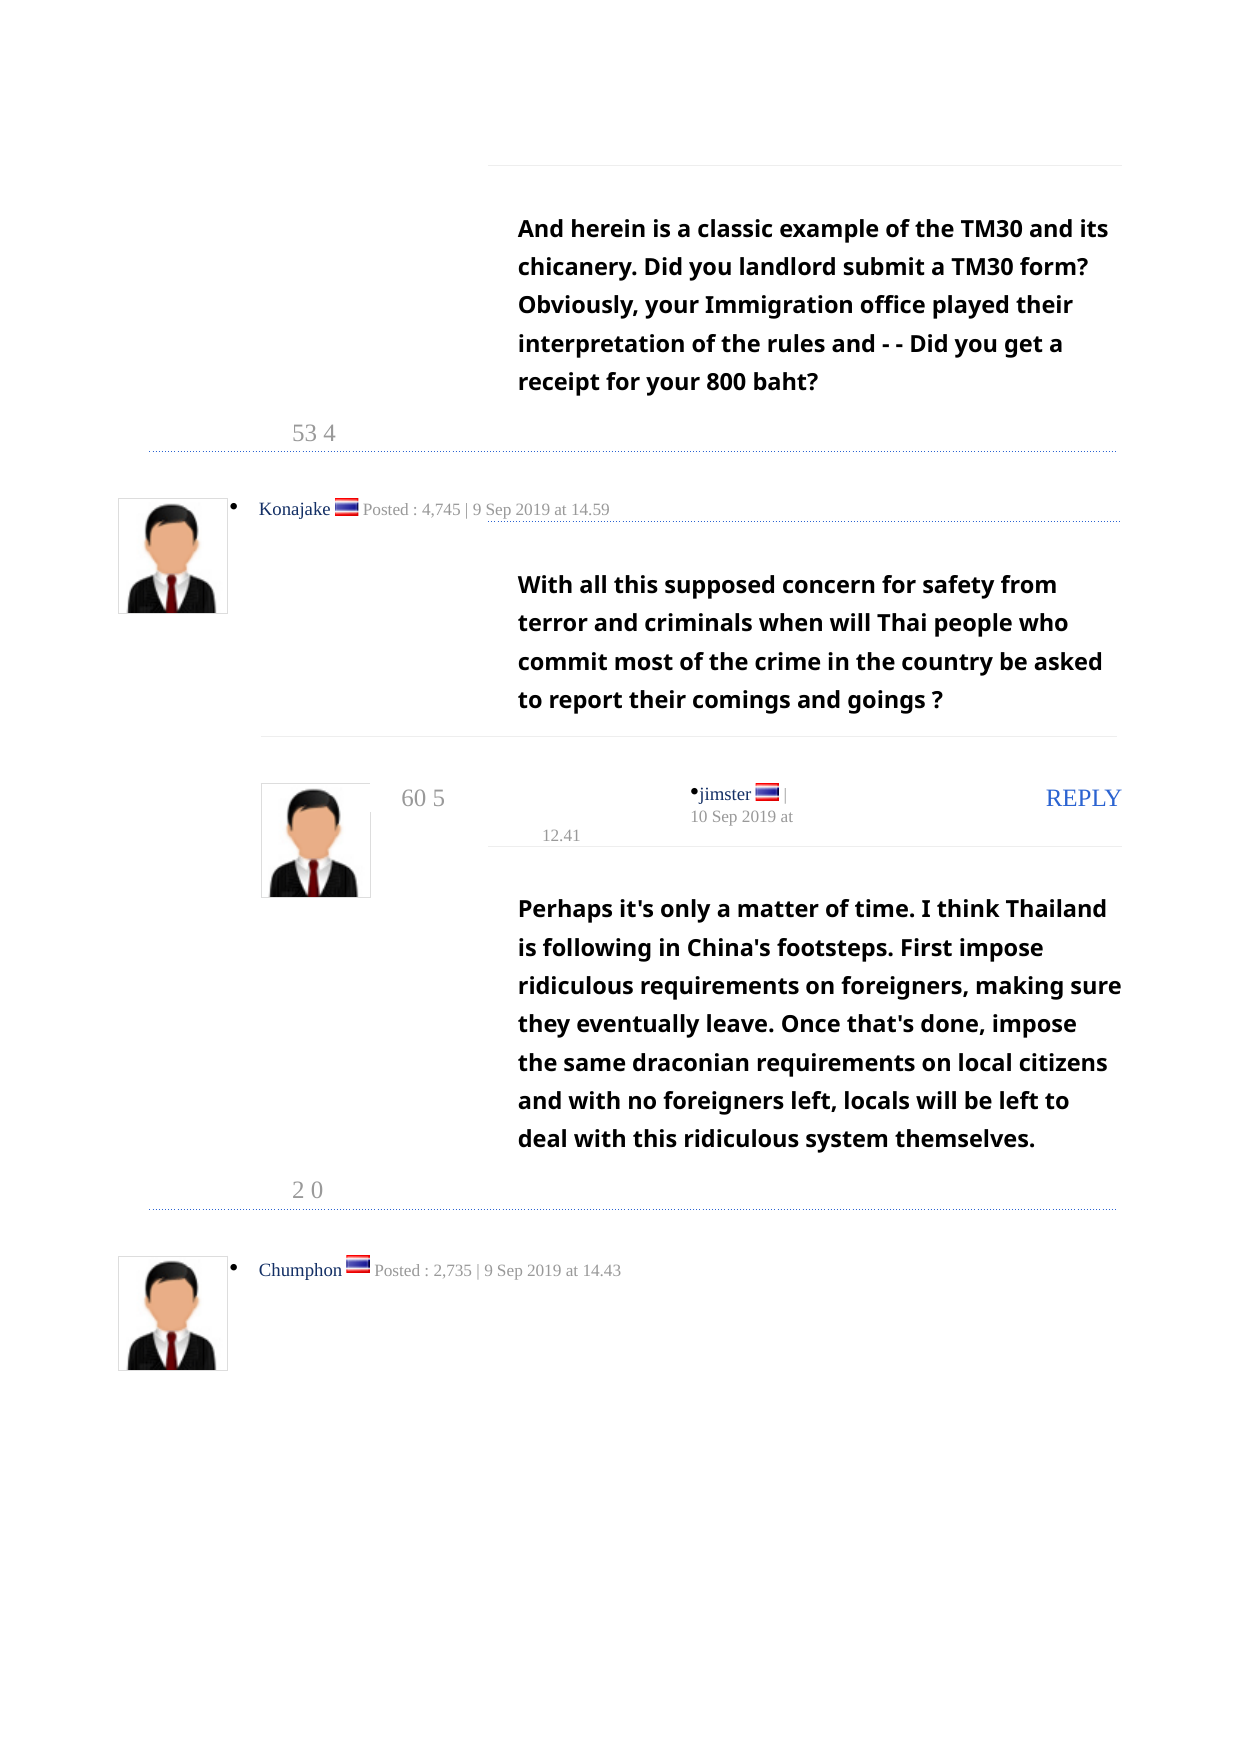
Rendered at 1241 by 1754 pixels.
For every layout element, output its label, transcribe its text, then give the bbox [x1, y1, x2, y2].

list jimster | 10 Sep 2019 at 12.41 [261, 737, 1117, 897]
picture [335, 498, 359, 516]
list REPLY [802, 783, 1122, 812]
list Konajake Posted : 4,745 | 9 Sep 2019 at 14.59 [149, 451, 1117, 521]
subtitle And herein is a classic example of the TM30 and its chicanery. Did you landlord submit a TM30 form? Obviously, your Immigration office played their interpretation of the rules and - - Did you get a receipt for your 800 baht? [488, 166, 1122, 397]
picture [262, 784, 367, 897]
subtitle With all this supposed concern for safety from terror and criminals when will Thai people who commit most of the crime in the country be asked to report their comings and goings ? [488, 521, 1122, 715]
picture [119, 1257, 225, 1370]
subtitle Perhaps it's only a matter of time. I think Thailand is following in China's footsteps. First impose ridiculous requirements on foreigners, making sure they eventually leave. Once that's done, impose the same draconian requirements on local citizens and with no foreigners left, locals will be left to deal with this ridiculous system themselves. [488, 847, 1122, 1154]
list 60 5 [401, 783, 679, 812]
picture [346, 1255, 370, 1273]
list 53 4 [292, 418, 499, 447]
picture [755, 783, 779, 801]
picture [119, 499, 225, 613]
list 2 0 [292, 1176, 499, 1204]
list Chumphon Posted : 2,735 | 9 Sep 2019 at 14.43 [149, 1208, 1117, 1278]
